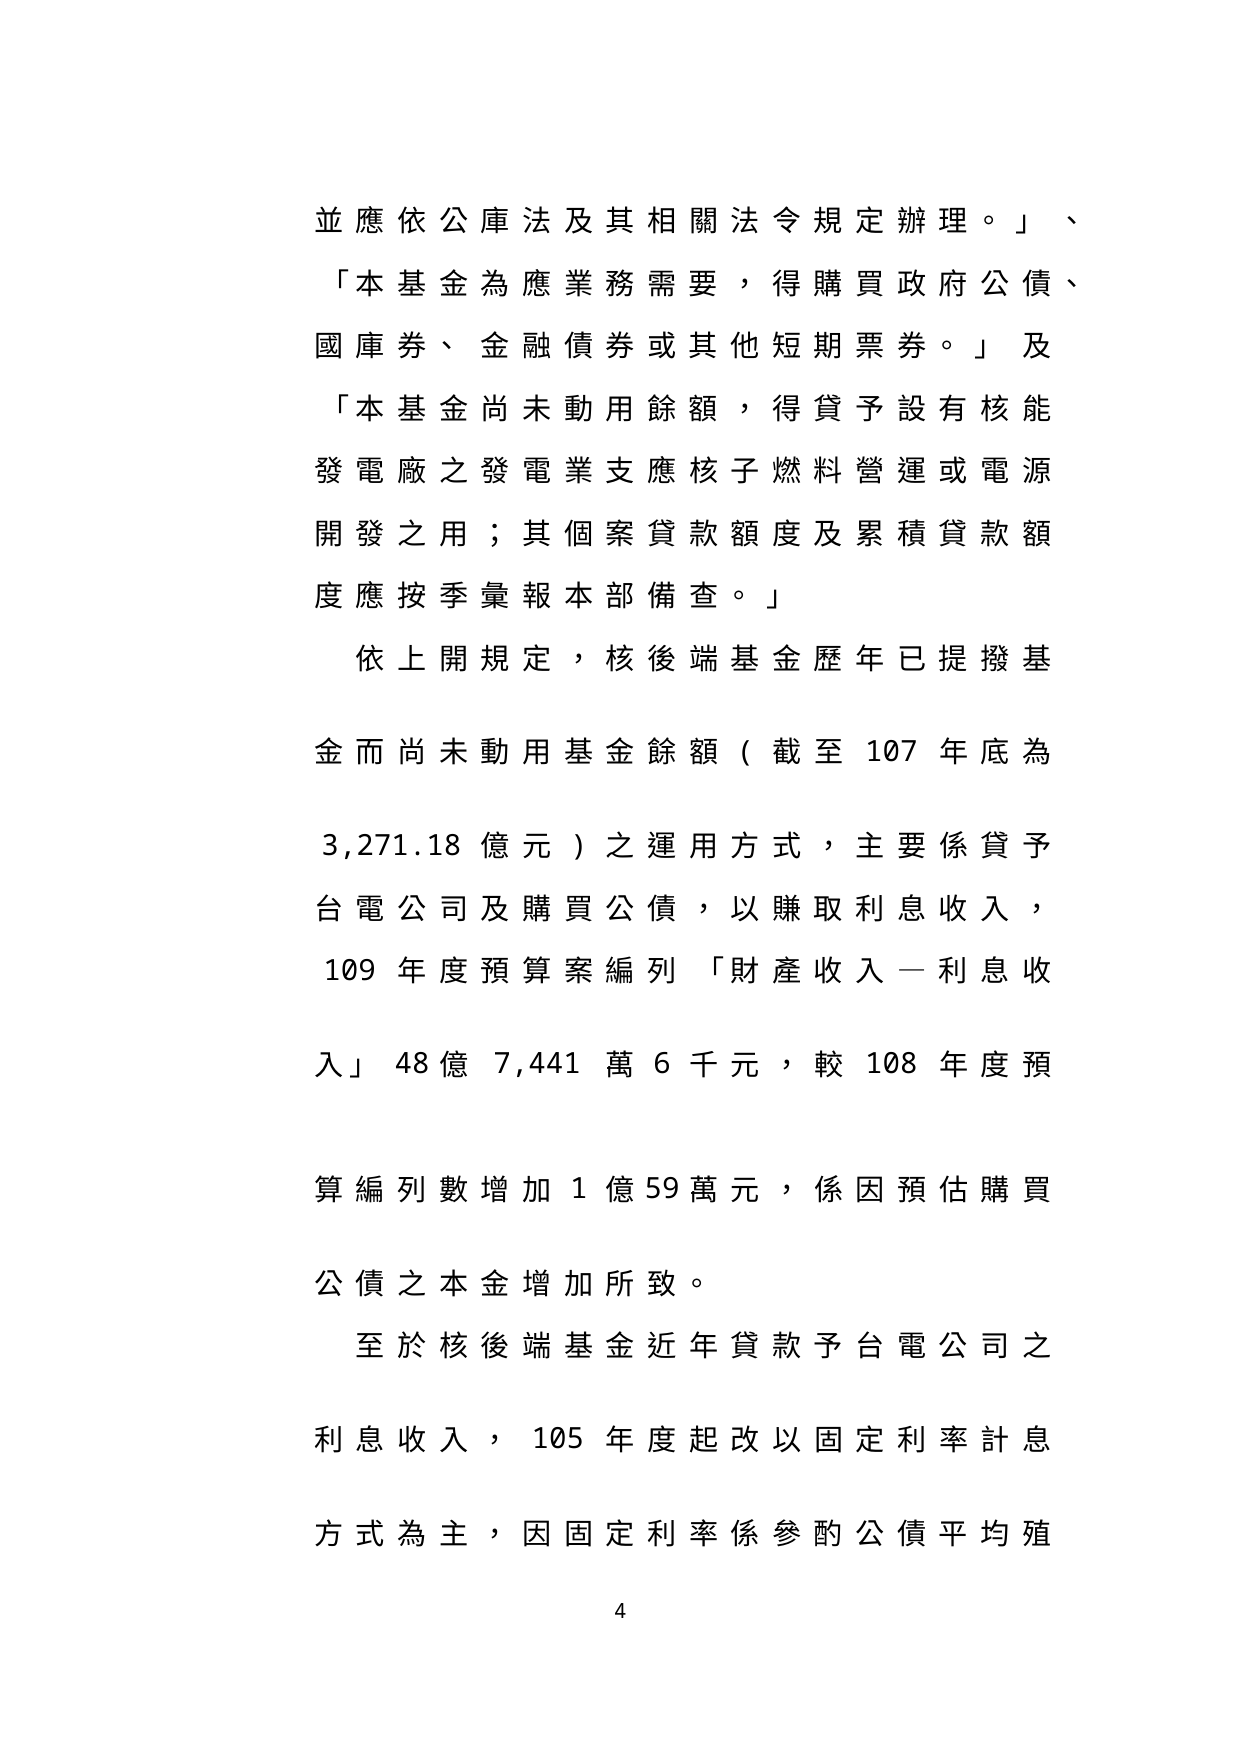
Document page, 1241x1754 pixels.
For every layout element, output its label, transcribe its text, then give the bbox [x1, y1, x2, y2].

text 至於核後端基金近年貸款予台電公司之利息收入，105年度起改以固定利率計息方式為主，因固定利率係參酌公債平均殖 [271, 1302, 1058, 1552]
text 依上開規定，核後端基金歷年已提撥基金而尚未動用基金餘額(截至107年底為3,271.18億元)之運用方式，主要係貸予台電公司及購買公債，以賺取利息收入，109年度預算案編列「財產收入—利息收入」48億7,441萬6千元，較108年度預算編列數增加1億59萬元，係因預估購買公債之本金增加所致。 [271, 615, 1058, 1302]
text 依據107年1月31日修正公布之核能發電後端營運基金收支保管及運用辦法第11條、第12條及第13條規定：「本基金之保管及運用應注重收益性及安全性，其存儲並應依公庫法及其相關法令規定辦理。」、「本基金為應業務需要，得購買政府公債、國庫券、金融債券或其他短期票券。」及「本基金尚未動用餘額，得貸予設有核能發電廠之發電業支應核子燃料營運或電源開發之用；其個案貸款額度及累積貸款額度應按季彙報本部備查。」 [271, 177, 1058, 615]
